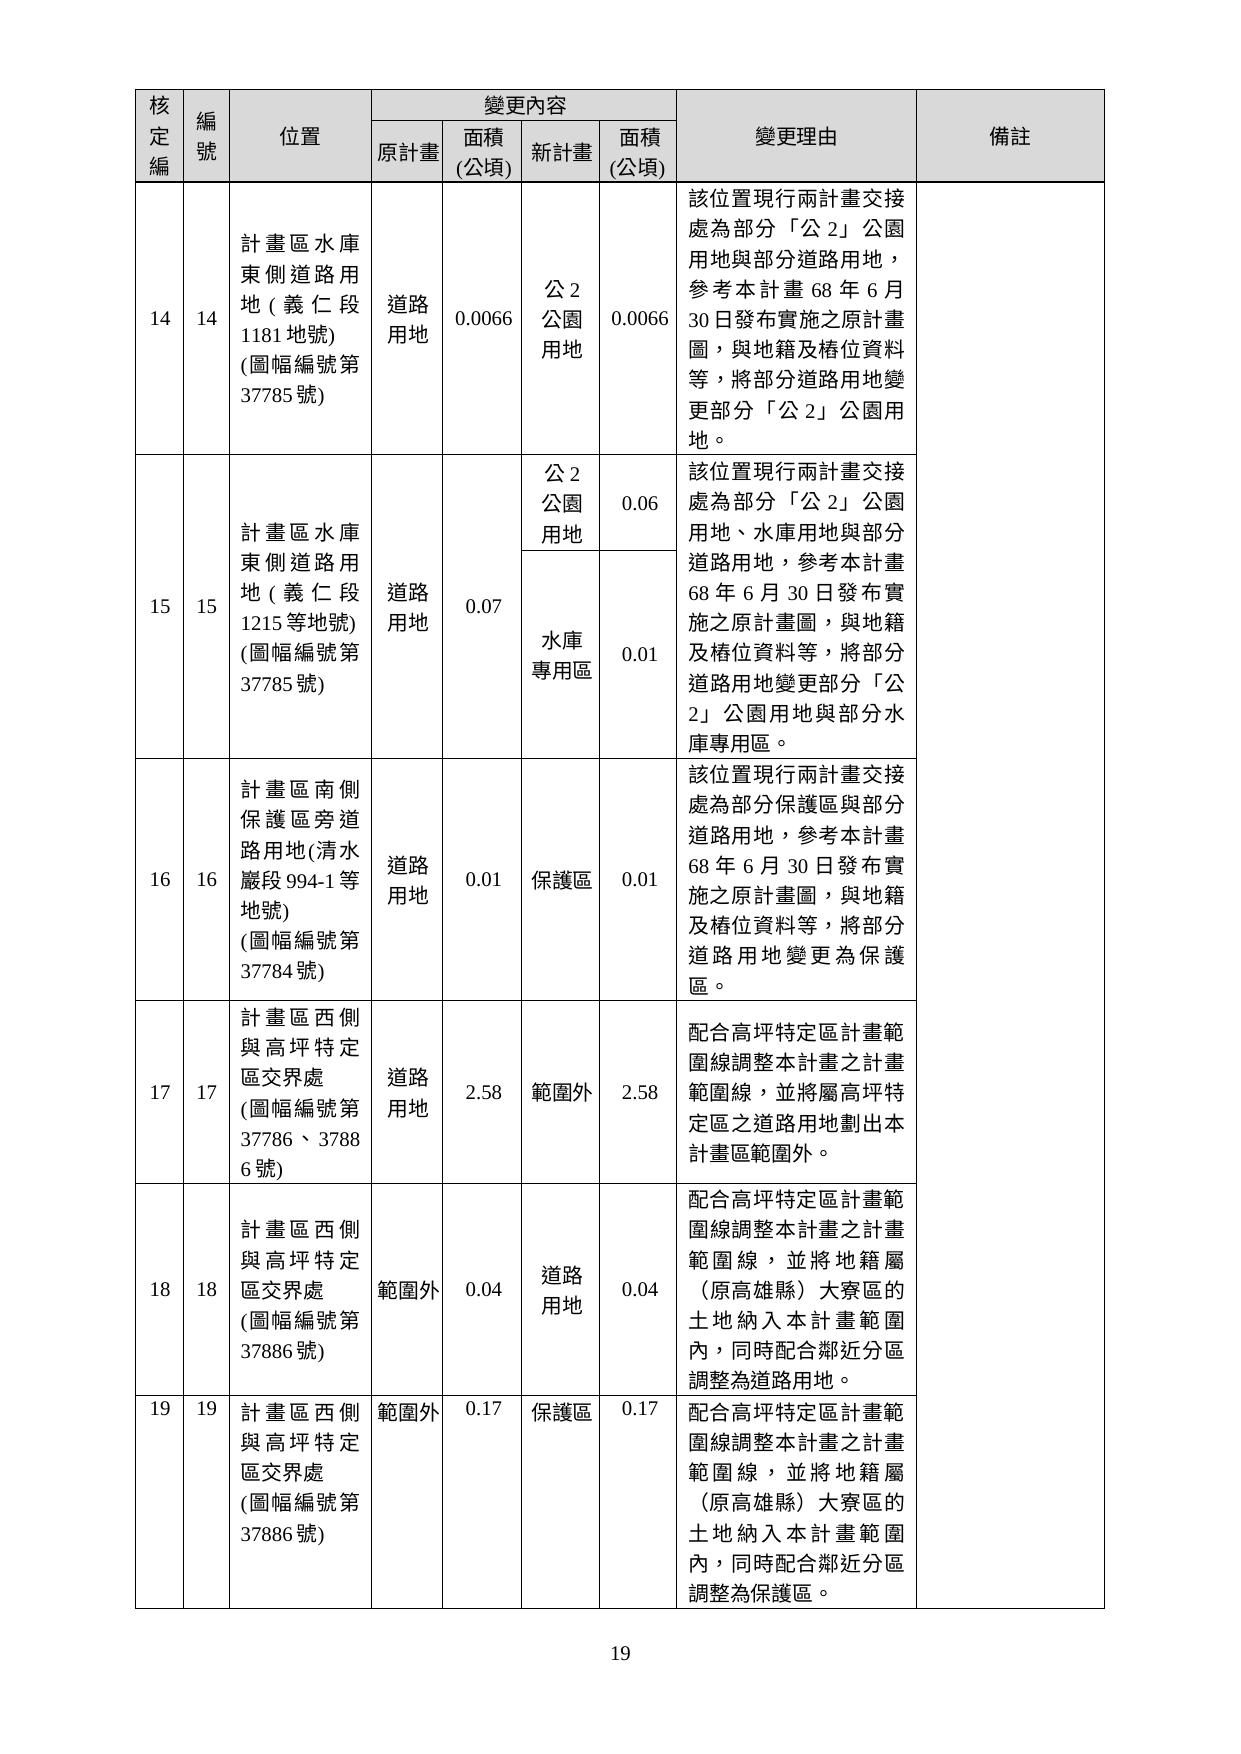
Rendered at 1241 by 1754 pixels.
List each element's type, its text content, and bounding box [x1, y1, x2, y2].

table_cell 新計畫 [522, 121, 599, 181]
table_cell 18 [136, 1184, 183, 1395]
table_cell 計畫區水庫東側道路用地(義仁段1181地號) (圖幅編號第37785號) [230, 183, 371, 454]
table_cell 配合高坪特定區計畫範圍線調整本計畫之計畫範圍線，並將屬高坪特定區之道路用地劃出本計畫區範圍外。 [677, 1001, 916, 1182]
table_cell 0.01 [600, 759, 676, 1000]
table_cell 0.04 [443, 1184, 521, 1395]
table_cell 0.17 [443, 1396, 521, 1607]
table_cell 2.58 [600, 1001, 676, 1182]
table_cell 水庫 專用區 [522, 551, 599, 757]
table_header 編 號 [184, 90, 229, 181]
table_cell 公2 公園 用地 [522, 455, 599, 550]
table_cell 原計畫 [372, 121, 442, 181]
table_cell 計畫區西側與高坪特定區交界處 (圖幅編號第37886號) [230, 1184, 371, 1395]
table_cell 0.01 [443, 759, 521, 1000]
table_cell 面積 (公頃) [443, 121, 521, 181]
table_cell 保護區 [522, 759, 599, 1000]
table_header 位置 [230, 90, 371, 181]
table_cell 15 [184, 455, 229, 757]
table_cell 公2 公園 用地 [522, 183, 599, 454]
table_cell 該位置現行兩計畫交接處為部分「公2」公園用地、水庫用地與部分道路用地，參考本計畫68年6月30日發布實施之原計畫圖，與地籍及樁位資料等，將部分道路用地變更部分「公2」公園用地與部分水庫專用區。 [677, 455, 916, 757]
table_cell 17 [184, 1001, 229, 1182]
table_cell 道路 用地 [522, 1184, 599, 1395]
table_cell 範圍外 [372, 1396, 442, 1607]
table_cell 該位置現行兩計畫交接處為部分「公2」公園用地與部分道路用地，參考本計畫68年6月30日發布實施之原計畫圖，與地籍及樁位資料等，將部分道路用地變更部分「公2」公園用地。 [677, 183, 916, 454]
table_header 核 定 編 號 [136, 90, 183, 181]
table_cell 0.07 [443, 455, 521, 757]
table_cell 配合高坪特定區計畫範圍線調整本計畫之計畫範圍線，並將地籍屬（原高雄縣）大寮區的土地納入本計畫範圍內，同時配合鄰近分區調整為保護區。 [677, 1396, 916, 1607]
table_cell 該位置現行兩計畫交接處為部分保護區與部分道路用地，參考本計畫68年6月30日發布實施之原計畫圖，與地籍及樁位資料等，將部分道路用地變更為保護區。 [677, 759, 916, 1000]
table_cell 16 [136, 759, 183, 1000]
table_cell 18 [184, 1184, 229, 1395]
table_cell 0.0066 [600, 183, 676, 454]
table_cell 道路 用地 [372, 183, 442, 454]
table_cell 計畫區西側與高坪特定區交界處 (圖幅編號第37886號) [230, 1396, 371, 1607]
table_cell 計畫區南側保護區旁道路用地(清水巖段994-1等地號) (圖幅編號第37784號) [230, 759, 371, 1000]
table_header 變更內容 [372, 90, 676, 120]
table_cell 15 [136, 455, 183, 757]
table_cell 14 [136, 183, 183, 454]
table_cell [917, 183, 1104, 1607]
table_cell 範圍外 [372, 1184, 442, 1395]
table_cell 配合高坪特定區計畫範圍線調整本計畫之計畫範圍線，並將地籍屬（原高雄縣）大寮區的土地納入本計畫範圍內，同時配合鄰近分區調整為道路用地。 [677, 1184, 916, 1395]
table_cell 0.06 [600, 455, 676, 550]
table_cell 0.01 [600, 551, 676, 757]
table_header 變更理由 [677, 90, 916, 181]
table_cell 道路 用地 [372, 455, 442, 757]
table_cell 計畫區西側與高坪特定區交界處 (圖幅編號第37786、37886號) [230, 1001, 371, 1182]
table_cell 19 [136, 1396, 183, 1607]
table_cell 2.58 [443, 1001, 521, 1182]
table_cell 0.17 [600, 1396, 676, 1607]
table_cell 計畫區水庫東側道路用地(義仁段1215等地號) (圖幅編號第37785號) [230, 455, 371, 757]
table_cell 面積 (公頃) [600, 121, 676, 181]
table_cell 道路 用地 [372, 1001, 442, 1182]
table_cell 16 [184, 759, 229, 1000]
table_cell 道路 用地 [372, 759, 442, 1000]
table_cell 19 [184, 1396, 229, 1607]
table_cell 0.04 [600, 1184, 676, 1395]
table_cell 0.0066 [443, 183, 521, 454]
table_cell 17 [136, 1001, 183, 1182]
table_header 備註 [917, 90, 1104, 181]
table_cell 保護區 [522, 1396, 599, 1607]
table_cell 範圍外 [522, 1001, 599, 1182]
table_cell 14 [184, 183, 229, 454]
